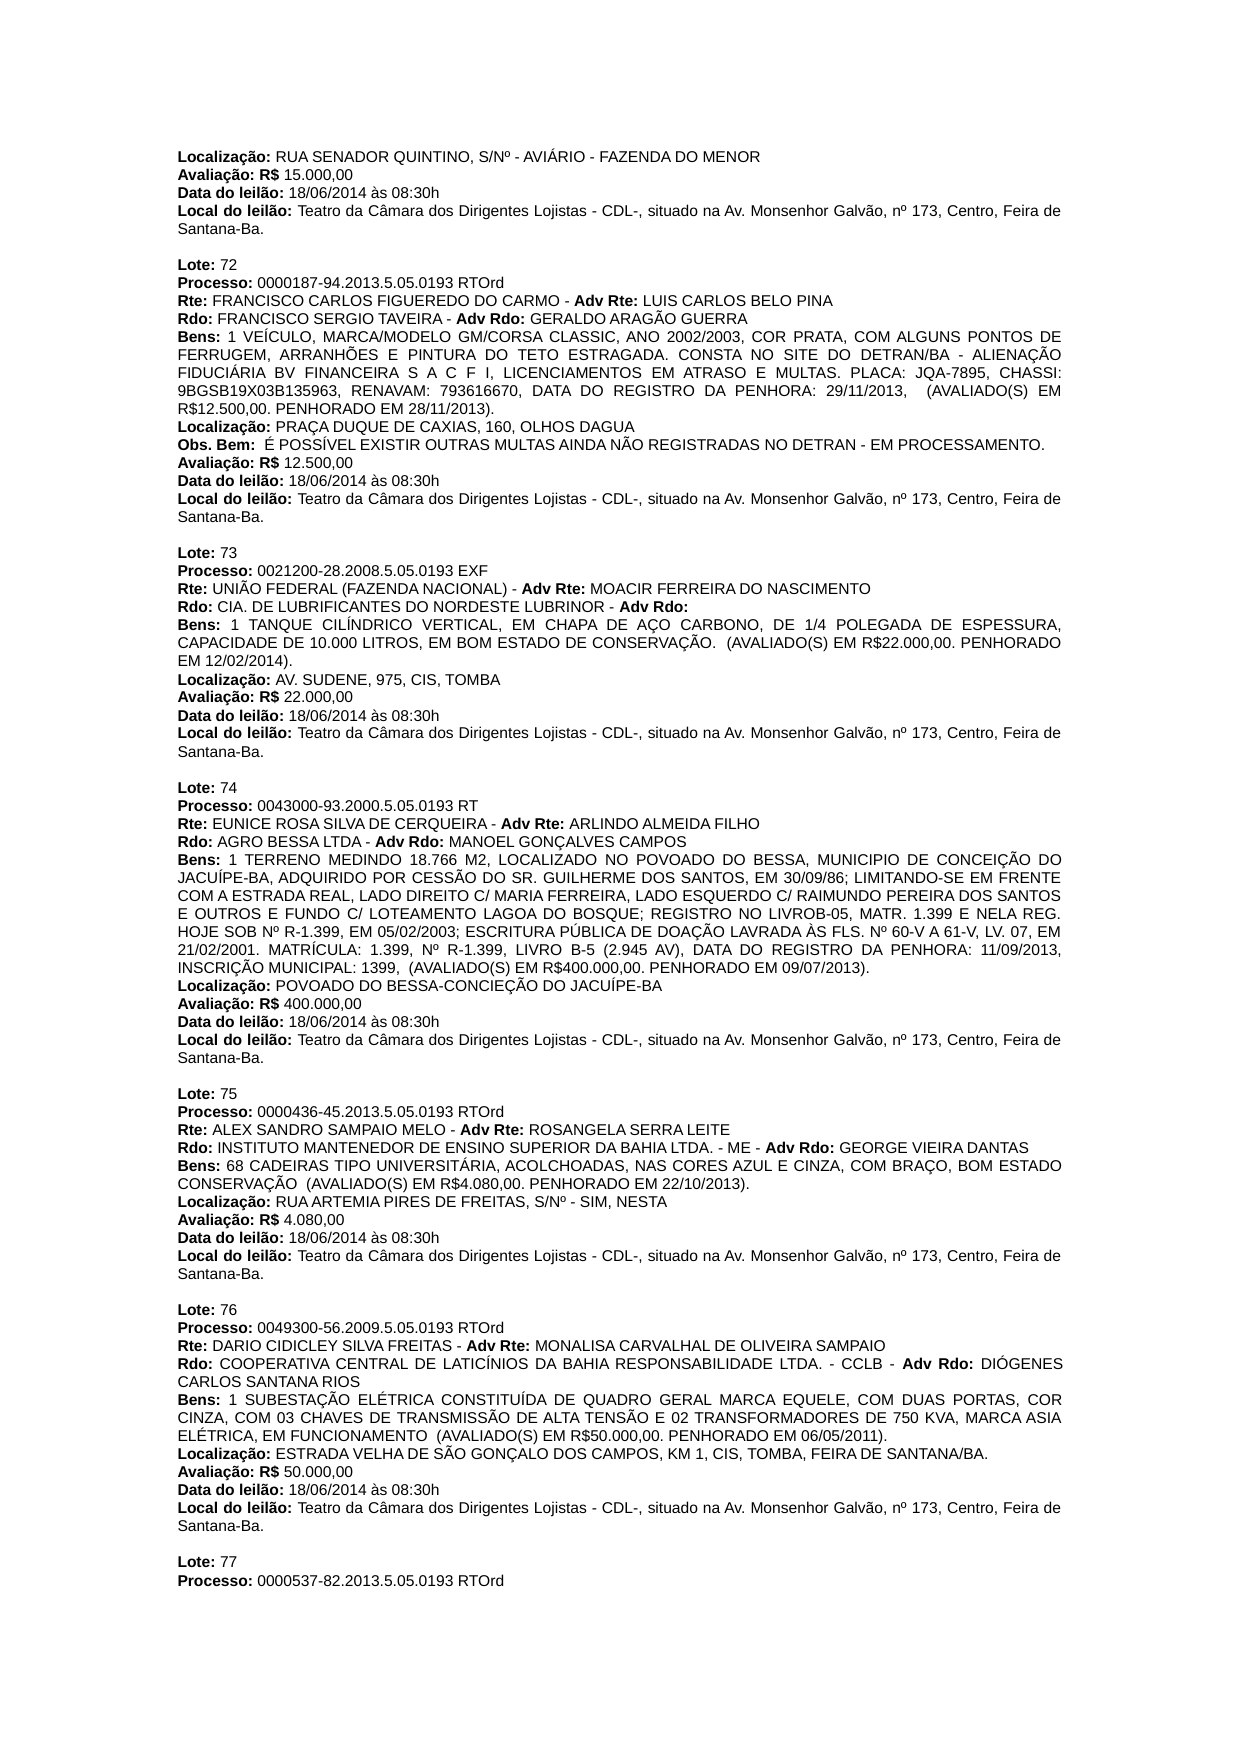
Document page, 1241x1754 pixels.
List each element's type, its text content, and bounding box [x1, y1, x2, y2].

text Lote: 74 [177, 778, 1063, 796]
text Processo: 0043000-93.2000.5.05.0193 RT [177, 796, 1063, 814]
text Processo: 0000436-45.2013.5.05.0193 RTOrd [177, 1103, 1063, 1121]
text Local do leilão: Teatro da Câmara dos Dirigentes Lojistas - CDL-, situado na Av. Monsenhor Galvão, nº 173, Centro, Feira de Santana-Ba. [177, 724, 1063, 760]
text Rte: DARIO CIDICLEY SILVA FREITAS - Adv Rte: MONALISA CARVALHAL DE OLIVEIRA SAMPAIO [177, 1337, 1063, 1355]
text Bens: 1 SUBESTAÇÃO ELÉTRICA CONSTITUÍDA DE QUADRO GERAL MARCA EQUELE, COM DUAS PORTAS, COR CINZA, COM 03 CHAVES DE TRANSMISSÃO DE ALTA TENSÃO E 02 TRANSFORMADORES DE 750 KVA, MARCA ASIA ELÉTRICA, EM FUNCIONAMENTO (AVALIADO(S) EM R$50.000,00. PENHORADO EM 06/05/2011). [177, 1391, 1063, 1445]
text Rte: UNIÃO FEDERAL (FAZENDA NACIONAL) - Adv Rte: MOACIR FERREIRA DO NASCIMENTO [177, 580, 1063, 598]
text Processo: 0021200-28.2008.5.05.0193 EXF [177, 562, 1063, 580]
text Localização: PRAÇA DUQUE DE CAXIAS, 160, OLHOS DAGUA [177, 418, 1063, 436]
text Rte: FRANCISCO CARLOS FIGUEREDO DO CARMO - Adv Rte: LUIS CARLOS BELO PINA [177, 292, 1063, 310]
text Rdo: CIA. DE LUBRIFICANTES DO NORDESTE LUBRINOR - Adv Rdo: [177, 598, 1063, 616]
text Bens: 1 VEÍCULO, MARCA/MODELO GM/CORSA CLASSIC, ANO 2002/2003, COR PRATA, COM ALGUNS PONTOS DE FERRUGEM, ARRANHÕES E PINTURA DO TETO ESTRAGADA. CONSTA NO SITE DO DETRAN/BA - ALIENAÇÃO FIDUCIÁRIA BV FINANCEIRA S A C F I, LICENCIAMENTOS EM ATRASO E MULTAS. PLACA: JQA-7895, CHASSI: 9BGSB19X03B135963, RENAVAM: 793616670, DATA DO REGISTRO DA PENHORA: 29/11/2013, (AVALIADO(S) EM R$12.500,00. PENHORADO EM 28/11/2013). [177, 328, 1063, 418]
text Local do leilão: Teatro da Câmara dos Dirigentes Lojistas - CDL-, situado na Av. Monsenhor Galvão, nº 173, Centro, Feira de Santana-Ba. [177, 1499, 1063, 1535]
text Local do leilão: Teatro da Câmara dos Dirigentes Lojistas - CDL-, situado na Av. Monsenhor Galvão, nº 173, Centro, Feira de Santana-Ba. [177, 202, 1063, 238]
text Data do leilão: 18/06/2014 às 08:30h [177, 472, 1063, 490]
text Processo: 0000187-94.2013.5.05.0193 RTOrd [177, 274, 1063, 292]
text Data do leilão: 18/06/2014 às 08:30h [177, 1229, 1063, 1247]
text Data do leilão: 18/06/2014 às 08:30h [177, 1013, 1063, 1031]
text Processo: 0049300-56.2009.5.05.0193 RTOrd [177, 1319, 1063, 1337]
text Local do leilão: Teatro da Câmara dos Dirigentes Lojistas - CDL-, situado na Av. Monsenhor Galvão, nº 173, Centro, Feira de Santana-Ba. [177, 1247, 1063, 1283]
text Avaliação: R$ 50.000,00 [177, 1463, 1063, 1481]
text Lote: 73 [177, 544, 1063, 562]
text Processo: 0000537-82.2013.5.05.0193 RTOrd [177, 1571, 1063, 1589]
text Localização: RUA SENADOR QUINTINO, S/Nº - AVIÁRIO - FAZENDA DO MENOR [177, 148, 1063, 166]
text Rdo: AGRO BESSA LTDA - Adv Rdo: MANOEL GONÇALVES CAMPOS [177, 832, 1063, 850]
text Lote: 72 [177, 256, 1063, 274]
text Localização: POVOADO DO BESSA-CONCIEÇÃO DO JACUÍPE-BA [177, 977, 1063, 994]
text Data do leilão: 18/06/2014 às 08:30h [177, 1481, 1063, 1499]
text Rdo: FRANCISCO SERGIO TAVEIRA - Adv Rdo: GERALDO ARAGÃO GUERRA [177, 310, 1063, 328]
text Obs. Bem: É POSSÍVEL EXISTIR OUTRAS MULTAS AINDA NÃO REGISTRADAS NO DETRAN - EM PROCESSAMENTO. [177, 436, 1063, 454]
text Rte: EUNICE ROSA SILVA DE CERQUEIRA - Adv Rte: ARLINDO ALMEIDA FILHO [177, 814, 1063, 832]
text Avaliação: R$ 12.500,00 [177, 454, 1063, 472]
text Bens: 68 CADEIRAS TIPO UNIVERSITÁRIA, ACOLCHOADAS, NAS CORES AZUL E CINZA, COM BRAÇO, BOM ESTADO CONSERVAÇÃO (AVALIADO(S) EM R$4.080,00. PENHORADO EM 22/10/2013). [177, 1157, 1063, 1193]
text Data do leilão: 18/06/2014 às 08:30h [177, 706, 1063, 724]
text Data do leilão: 18/06/2014 às 08:30h [177, 184, 1063, 202]
text Localização: ESTRADA VELHA DE SÃO GONÇALO DOS CAMPOS, KM 1, CIS, TOMBA, FEIRA DE SANTANA/BA. [177, 1445, 1063, 1463]
text Lote: 76 [177, 1301, 1063, 1319]
text Bens: 1 TANQUE CILÍNDRICO VERTICAL, EM CHAPA DE AÇO CARBONO, DE 1/4 POLEGADA DE ESPESSURA, CAPACIDADE DE 10.000 LITROS, EM BOM ESTADO DE CONSERVAÇÃO. (AVALIADO(S) EM R$22.000,00. PENHORADO EM 12/02/2014). [177, 616, 1063, 670]
text Local do leilão: Teatro da Câmara dos Dirigentes Lojistas - CDL-, situado na Av. Monsenhor Galvão, nº 173, Centro, Feira de Santana-Ba. [177, 1031, 1063, 1067]
text Avaliação: R$ 4.080,00 [177, 1211, 1063, 1229]
text Rte: ALEX SANDRO SAMPAIO MELO - Adv Rte: ROSANGELA SERRA LEITE [177, 1121, 1063, 1139]
text Bens: 1 TERRENO MEDINDO 18.766 M2, LOCALIZADO NO POVOADO DO BESSA, MUNICIPIO DE CONCEIÇÃO DO JACUÍPE-BA, ADQUIRIDO POR CESSÃO DO SR. GUILHERME DOS SANTOS, EM 30/09/86; LIMITANDO-SE EM FRENTE COM A ESTRADA REAL, LADO DIREITO C/ MARIA FERREIRA, LADO ESQUERDO C/ RAIMUNDO PEREIRA DOS SANTOS E OUTROS E FUNDO C/ LOTEAMENTO LAGOA DO BOSQUE; REGISTRO NO LIVROB-05, MATR. 1.399 E NELA REG. HOJE SOB Nº R-1.399, EM 05/02/2003; ESCRITURA PÚBLICA DE DOAÇÃO LAVRADA ÀS FLS. Nº 60-V A 61-V, LV. 07, EM 21/02/2001. MATRÍCULA: 1.399, Nº R-1.399, LIVRO B-5 (2.945 AV), DATA DO REGISTRO DA PENHORA: 11/09/2013, INSCRIÇÃO MUNICIPAL: 1399, (AVALIADO(S) EM R$400.000,00. PENHORADO EM 09/07/2013). [177, 850, 1063, 977]
text Lote: 75 [177, 1085, 1063, 1103]
text Lote: 77 [177, 1553, 1063, 1571]
text Rdo: COOPERATIVA CENTRAL DE LATICÍNIOS DA BAHIA RESPONSABILIDADE LTDA. - CCLB - Adv Rdo: DIÓGENES CARLOS SANTANA RIOS [177, 1355, 1063, 1391]
text Localização: AV. SUDENE, 975, CIS, TOMBA [177, 670, 1063, 688]
text Local do leilão: Teatro da Câmara dos Dirigentes Lojistas - CDL-, situado na Av. Monsenhor Galvão, nº 173, Centro, Feira de Santana-Ba. [177, 490, 1063, 526]
text Avaliação: R$ 400.000,00 [177, 994, 1063, 1013]
text Avaliação: R$ 15.000,00 [177, 166, 1063, 184]
text Avaliação: R$ 22.000,00 [177, 688, 1063, 706]
text Localização: RUA ARTEMIA PIRES DE FREITAS, S/Nº - SIM, NESTA [177, 1193, 1063, 1211]
text Rdo: INSTITUTO MANTENEDOR DE ENSINO SUPERIOR DA BAHIA LTDA. - ME - Adv Rdo: GEORGE VIEIRA DANTAS [177, 1139, 1063, 1157]
